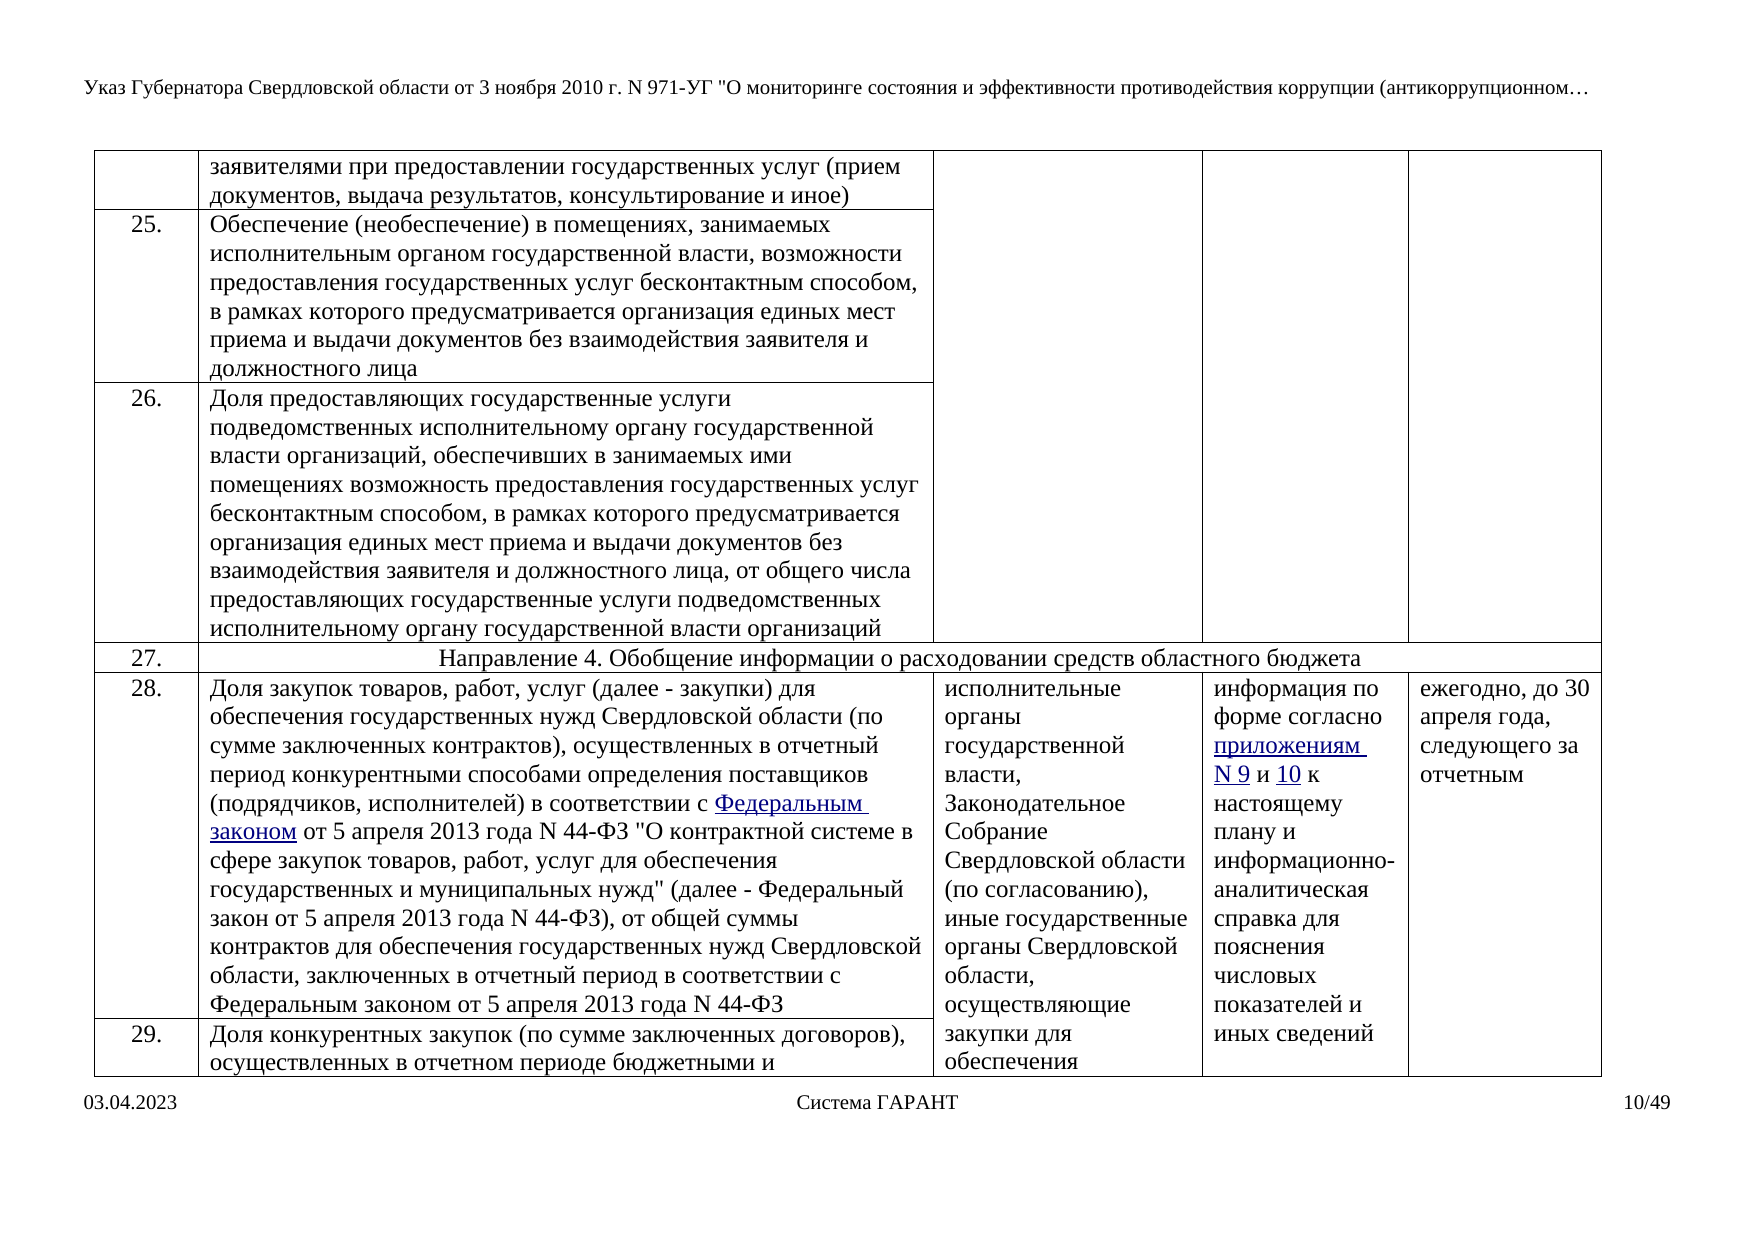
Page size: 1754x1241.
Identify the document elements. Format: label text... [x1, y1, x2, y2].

table_cell ежегодно, до 30 апреля года, следующего за отчетным [1409, 673, 1601, 1076]
table_cell Доля закупок товаров, работ, услуг (далее - закупки) для обеспечения государственных нужд Свердловской области (по сумме заключенных контрактов), осуществленных в отчетный период конкурентными способами определения поставщиков (подрядчиков, исполнителей) в соответствии с Федеральным законом от 5 апреля 2013 года N 44-ФЗ "О контрактной системе в сфере закупок товаров, работ, услуг для обеспечения государственных и муниципальных нужд" (далее - Федеральный закон от 5 апреля 2013 года N 44-ФЗ), от общей суммы контрактов для обеспечения государственных нужд Свердловской области, заключенных в отчетный период в соответствии с Федеральным законом от 5 апреля 2013 года N 44-ФЗ [199, 673, 933, 1018]
table_cell заявителями при предоставлении государственных услуг (прием документов, выдача результатов, консультирование и иное) [199, 151, 933, 208]
table_cell 27. [95, 643, 198, 672]
table_cell исполнительные органы государственной власти, Законодательное Собрание Свердловской области (по согласованию), иные государственные органы Свердловской области, осуществляющие закупки для обеспечения [934, 673, 1202, 1076]
table_cell 26. [95, 383, 198, 642]
table_cell Доля конкурентных закупок (по сумме заключенных договоров), осуществленных в отчетном периоде бюджетными и [199, 1019, 933, 1076]
table_cell [1409, 151, 1601, 642]
table_cell [934, 151, 1202, 642]
table_cell [1203, 151, 1408, 642]
table_cell информация по форме согласно приложениям N 9 и 10 к настоящему плану и информационно-аналитическая справка для пояснения числовых показателей и иных сведений [1203, 673, 1408, 1076]
table_cell Направление 4. Обобщение информации о расходовании средств областного бюджета [199, 643, 1601, 672]
table_cell Обеспечение (необеспечение) в помещениях, занимаемых исполнительным органом государственной власти, возможности предоставления государственных услуг бесконтактным способом, в рамках которого предусматривается организация единых мест приема и выдачи документов без взаимодействия заявителя и должностного лица [199, 210, 933, 382]
table_cell Доля предоставляющих государственные услуги подведомственных исполнительному органу государственной власти организаций, обеспечивших в занимаемых ими помещениях возможность предоставления государственных услуг бесконтактным способом, в рамках которого предусматривается организация единых мест приема и выдачи документов без взаимодействия заявителя и должностного лица, от общего числа предоставляющих государственные услуги подведомственных исполнительному органу государственной власти организаций [199, 383, 933, 642]
table_cell 28. [95, 673, 198, 1018]
table_cell [95, 151, 198, 208]
table_cell 25. [95, 210, 198, 382]
table_cell 29. [95, 1019, 198, 1076]
